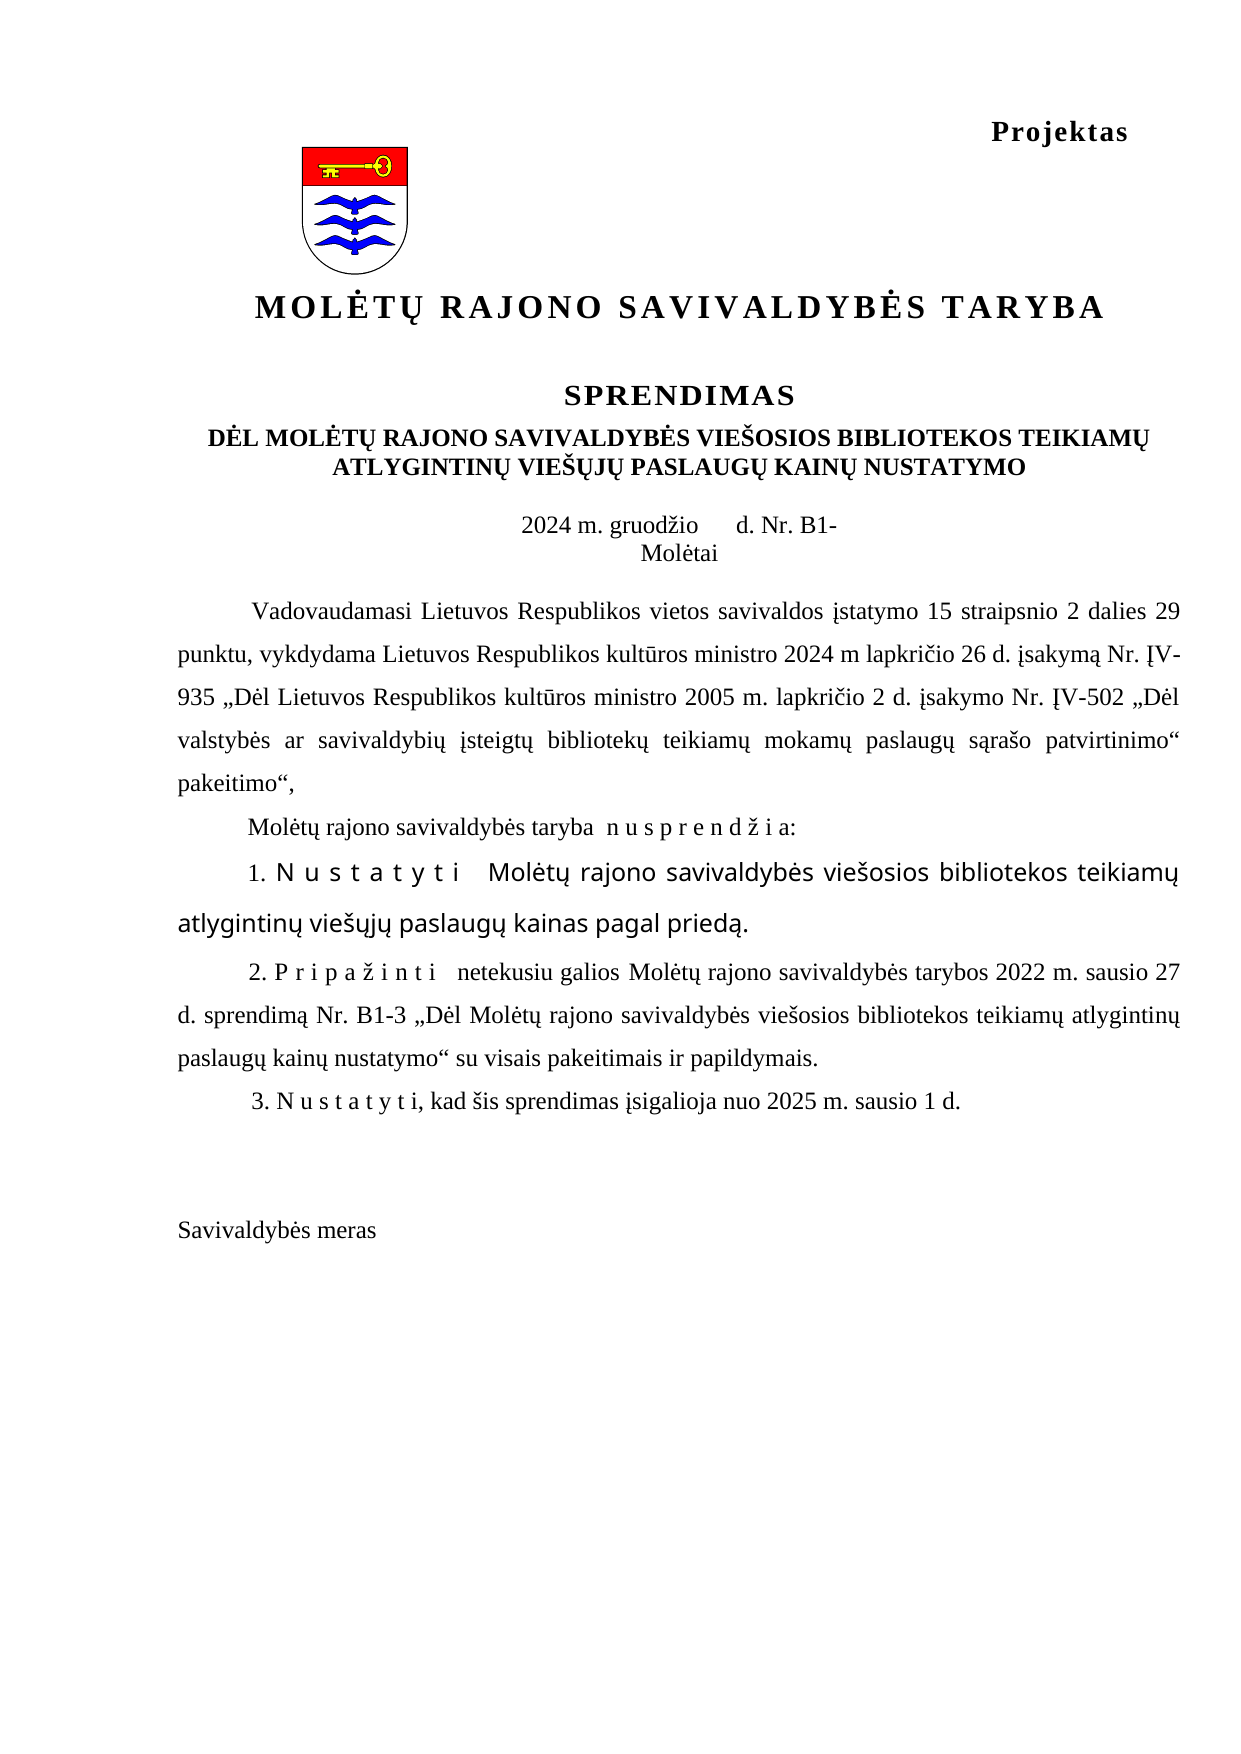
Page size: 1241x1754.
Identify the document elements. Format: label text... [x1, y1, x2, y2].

text Vadovaudamasi Lietuvos Respublikos vietos savivaldos įstatymo 15 straipsnio 2 dalies 29 punktu, vykdydama Lietuvos Respublikos kultūros ministro 2024 m lapkričio 26 d. įsakymą Nr. ĮV-935 „Dėl Lietuvos Respublikos kultūros ministro 2005 m. lapkričio 2 d. įsakymo Nr. ĮV-502 „Dėl valstybės ar savivaldybių įsteigtų bibliotekų teikiamų mokamų paslaugų sąrašo patvirtinimo“ pakeitimo“, [177, 596, 1181, 797]
text 2. P r i p a ž i n t i netekusiu galios Molėtų rajono savivaldybės tarybos 2022 m. sausio 27 d. sprendimą Nr. B1-3 „Dėl Molėtų rajono savivaldybės viešosios bibliotekos teikiamų atlygintinų paslaugų kainų nustatymo“ su visais pakeitimais ir papildymais. [177, 957, 1181, 1072]
text Molėtai [177, 538, 1181, 567]
text 1. N u s t a t y t i Molėtų rajono savivaldybės viešosios bibliotekos teikiamų atlygintinų viešųjų paslaugų kainas pagal priedą. [177, 855, 1181, 940]
text SPRENDIMAS [177, 378, 1181, 412]
text Molėtų rajono savivaldybės taryba n u s p r e n d ž i a: [247, 812, 1181, 840]
text 2024 m. gruodžio d. Nr. B1- [177, 510, 1181, 538]
text DĖL MOLĖTŲ rajono savivaldybės viešosios bibliotekos TEIKIAMŲ ATLYGINTINŲ VIEŠŲJŲ PASLAUGŲ KAINŲ NUSTATYMO [177, 423, 1181, 510]
text 3. N u s t a t y t i, kad šis sprendimas įsigalioja nuo 2025 m. sausio 1 d. [177, 1086, 1181, 1115]
text Molėtų rajono savivaldybės taryba [177, 287, 1181, 325]
text Savivaldybės meras [177, 1216, 1181, 1244]
text Projektas [552, 114, 1127, 148]
